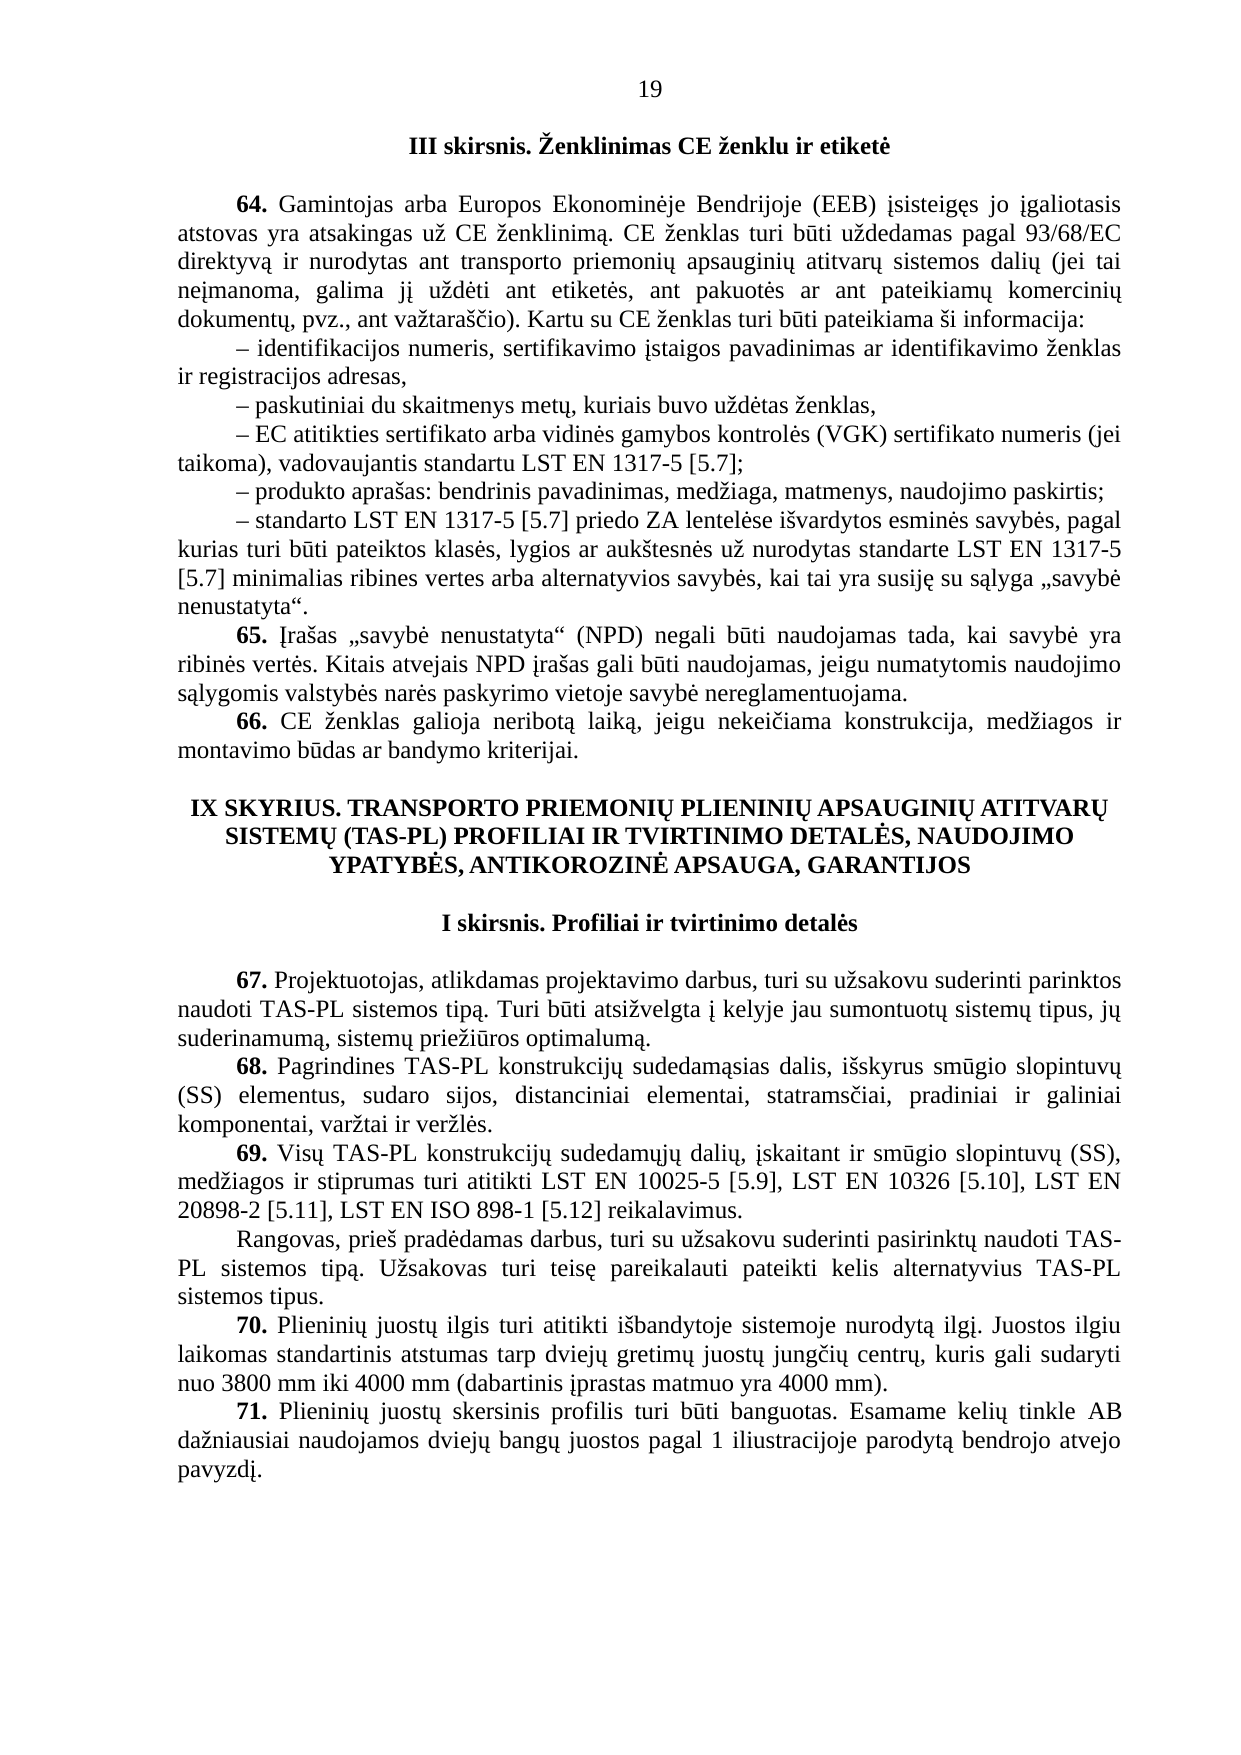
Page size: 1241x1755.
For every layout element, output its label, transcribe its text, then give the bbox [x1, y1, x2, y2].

text III skirsnis. Ženklinimas CE ženklu ir etiketė [177, 131, 1122, 160]
text – standarto LST EN 1317-5 [5.7] priedo ZA lentelėse išvardytos esminės savybės, pagal kurias turi būti pateiktos klasės, lygios ar aukštesnės už nurodytas standarte LST EN 1317-5 [5.7] minimalias ribines vertes arba alternatyvios savybės, kai tai yra susiję su sąlyga „savybė nenustatyta“. [177, 505, 1122, 620]
text 68. Pagrindines TAS-PL konstrukcijų sudedamąsias dalis, išskyrus smūgio slopintuvų (SS) elementus, sudaro sijos, distanciniai elementai, statramsčiai, pradiniai ir galiniai komponentai, varžtai ir veržlės. [177, 1051, 1122, 1138]
text – identifikacijos numeris, sertifikavimo įstaigos pavadinimas ar identifikavimo ženklas ir registracijos adresas, [177, 333, 1122, 390]
text 65. Įrašas „savybė nenustatyta“ (NPD) negali būti naudojamas tada, kai savybė yra ribinės vertės. Kitais atvejais NPD įrašas gali būti naudojamas, jeigu numatytomis naudojimo sąlygomis valstybės narės paskyrimo vietoje savybė nereglamentuojama. [177, 620, 1122, 706]
text I skirsnis. Profiliai ir tvirtinimo detalės [177, 908, 1122, 936]
text 66. CE ženklas galioja neribotą laiką, jeigu nekeičiama konstrukcija, medžiagos ir montavimo būdas ar bandymo kriterijai. [177, 706, 1122, 764]
text – produkto aprašas: bendrinis pavadinimas, medžiaga, matmenys, naudojimo paskirtis; [177, 476, 1122, 505]
text 64. Gamintojas arba Europos Ekonominėje Bendrijoje (EEB) įsisteigęs jo įgaliotasis atstovas yra atsakingas už CE ženklinimą. CE ženklas turi būti uždedamas pagal 93/68/EC direktyvą ir nurodytas ant transporto priemonių apsauginių atitvarų sistemos dalių (jei tai neįmanoma, galima jį uždėti ant etiketės, ant pakuotės ar ant pateikiamų komercinių dokumentų, pvz., ant važtaraščio). Kartu su CE ženklas turi būti pateikiama ši informacija: [177, 189, 1122, 333]
text – paskutiniai du skaitmenys metų, kuriais buvo uždėtas ženklas, [177, 390, 1122, 419]
text 71. Plieninių juostų skersinis profilis turi būti banguotas. Esamame kelių tinkle AB dažniausiai naudojamos dviejų bangų juostos pagal 1 iliustracijoje parodytą bendrojo atvejo pavyzdį. [177, 1396, 1122, 1483]
text 70. Plieninių juostų ilgis turi atitikti išbandytoje sistemoje nurodytą ilgį. Juostos ilgiu laikomas standartinis atstumas tarp dviejų gretimų juostų jungčių centrų, kuris gali sudaryti nuo 3800 mm iki 4000 mm (dabartinis įprastas matmuo yra 4000 mm). [177, 1310, 1122, 1396]
text IX SKYRIUS. TRANSPORTO PRIEMONIŲ PLIENINIŲ APSAUGINIŲ ATITVARŲ SISTEMŲ (TAS-PL) PROFILIAI IR TVIRTINIMO DETALĖS, NAUDOJIMO YPATYBĖS, ANTIKOROZINĖ APSAUGA, GARANTIJOS [177, 793, 1122, 879]
text Rangovas, prieš pradėdamas darbus, turi su užsakovu suderinti pasirinktų naudoti TAS-PL sistemos tipą. Užsakovas turi teisę pareikalauti pateikti kelis alternatyvius TAS-PL sistemos tipus. [177, 1224, 1122, 1310]
text 67. Projektuotojas, atlikdamas projektavimo darbus, turi su užsakovu suderinti parinktos naudoti TAS-PL sistemos tipą. Turi būti atsižvelgta į kelyje jau sumontuotų sistemų tipus, jų suderinamumą, sistemų priežiūros optimalumą. [177, 965, 1122, 1051]
text – EC atitikties sertifikato arba vidinės gamybos kontrolės (VGK) sertifikato numeris (jei taikoma), vadovaujantis standartu LST EN 1317-5 [5.7]; [177, 419, 1122, 476]
text 69. Visų TAS-PL konstrukcijų sudedamųjų dalių, įskaitant ir smūgio slopintuvų (SS), medžiagos ir stiprumas turi atitikti LST EN 10025-5 [5.9], LST EN 10326 [5.10], LST EN 20898-2 [5.11], LST EN ISO 898-1 [5.12] reikalavimus. [177, 1138, 1122, 1224]
